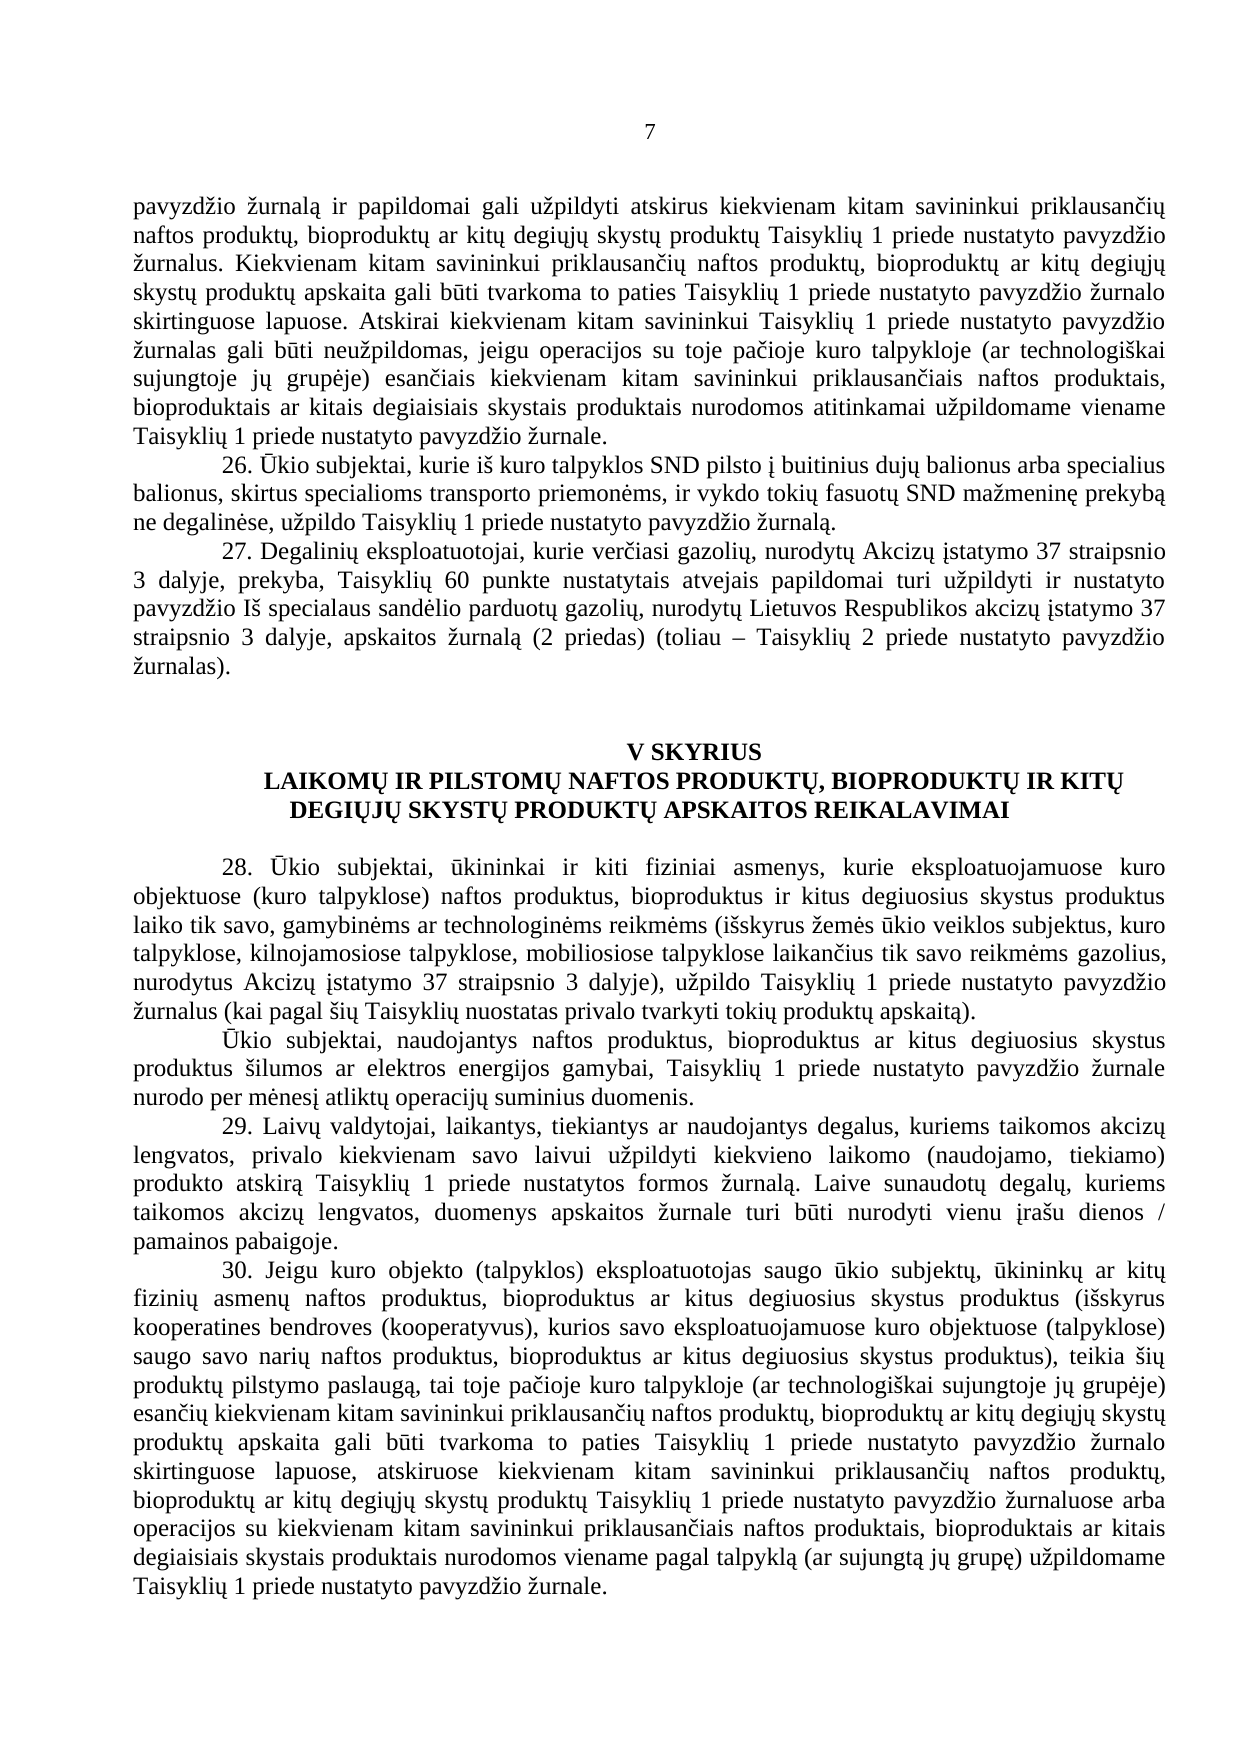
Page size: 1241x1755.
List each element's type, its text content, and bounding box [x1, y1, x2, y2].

text 26. Ūkio subjektai, kurie iš kuro talpyklos SND pilsto į buitinius dujų balionus arba specialius balionus, skirtus specialioms transporto priemonėms, ir vykdo tokių fasuotų SND mažmeninę prekybą ne degalinėse, užpildo Taisyklių 1 priede nustatyto pavyzdžio žurnalą. [133, 450, 1167, 536]
text LAIKOMŲ IR PILSTOMŲ NAFTOS PRODUKTŲ, BIOPRODUKTŲ IR KITŲ DEGIŲJŲ SKYSTŲ PRODUKTŲ APSKAITOS REIKALAVIMAI [133, 766, 1167, 823]
text Ūkio subjektai, naudojantys naftos produktus, bioproduktus ar kitus degiuosius skystus produktus šilumos ar elektros energijos gamybai, Taisyklių 1 priede nustatyto pavyzdžio žurnale nurodo per mėnesį atliktų operacijų suminius duomenis. [133, 1025, 1167, 1111]
text 29. Laivų valdytojai, laikantys, tiekiantys ar naudojantys degalus, kuriems taikomos akcizų lengvatos, privalo kiekvienam savo laivui užpildyti kiekvieno laikomo (naudojamo, tiekiamo) produkto atskirą Taisyklių 1 priede nustatytos formos žurnalą. Laive sunaudotų degalų, kuriems taikomos akcizų lengvatos, duomenys apskaitos žurnale turi būti nurodyti vienu įrašu dienos / pamainos pabaigoje. [133, 1111, 1167, 1255]
text 28. Ūkio subjektai, ūkininkai ir kiti fiziniai asmenys, kurie eksploatuojamuose kuro objektuose (kuro talpyklose) naftos produktus, bioproduktus ir kitus degiuosius skystus produktus laiko tik savo, gamybinėms ar technologinėms reikmėms (išskyrus žemės ūkio veiklos subjektus, kuro talpyklose, kilnojamosiose talpyklose, mobiliosiose talpyklose laikančius tik savo reikmėms gazolius, nurodytus Akcizų įstatymo 37 straipsnio 3 dalyje), užpildo Taisyklių 1 priede nustatyto pavyzdžio žurnalus (kai pagal šių Taisyklių nuostatas privalo tvarkyti tokių produktų apskaitą). [133, 852, 1167, 1025]
text pavyzdžio žurnalą ir papildomai gali užpildyti atskirus kiekvienam kitam savininkui priklausančių naftos produktų, bioproduktų ar kitų degiųjų skystų produktų Taisyklių 1 priede nustatyto pavyzdžio žurnalus. Kiekvienam kitam savininkui priklausančių naftos produktų, bioproduktų ar kitų degiųjų skystų produktų apskaita gali būti tvarkoma to paties Taisyklių 1 priede nustatyto pavyzdžio žurnalo skirtinguose lapuose. Atskirai kiekvienam kitam savininkui Taisyklių 1 priede nustatyto pavyzdžio žurnalas gali būti neužpildomas, jeigu operacijos su toje pačioje kuro talpykloje (ar technologiškai sujungtoje jų grupėje) esančiais kiekvienam kitam savininkui priklausančiais naftos produktais, bioproduktais ar kitais degiaisiais skystais produktais nurodomos atitinkamai užpildomame viename Taisyklių 1 priede nustatyto pavyzdžio žurnale. [133, 191, 1167, 450]
text 27. Degalinių eksploatuotojai, kurie verčiasi gazolių, nurodytų Akcizų įstatymo 37 straipsnio 3 dalyje, prekyba, Taisyklių 60 punkte nustatytais atvejais papildomai turi užpildyti ir nustatyto pavyzdžio Iš specialaus sandėlio parduotų gazolių, nurodytų Lietuvos Respublikos akcizų įstatymo 37 straipsnio 3 dalyje, apskaitos žurnalą (2 priedas) (toliau – Taisyklių 2 priede nustatyto pavyzdžio žurnalas). [133, 536, 1167, 680]
text V SKYRIUS [133, 737, 1167, 766]
text 30. Jeigu kuro objekto (talpyklos) eksploatuotojas saugo ūkio subjektų, ūkininkų ar kitų fizinių asmenų naftos produktus, bioproduktus ar kitus degiuosius skystus produktus (išskyrus kooperatines bendroves (kooperatyvus), kurios savo eksploatuojamuose kuro objektuose (talpyklose) saugo savo narių naftos produktus, bioproduktus ar kitus degiuosius skystus produktus), teikia šių produktų pilstymo paslaugą, tai toje pačioje kuro talpykloje (ar technologiškai sujungtoje jų grupėje) esančių kiekvienam kitam savininkui priklausančių naftos produktų, bioproduktų ar kitų degiųjų skystų produktų apskaita gali būti tvarkoma to paties Taisyklių 1 priede nustatyto pavyzdžio žurnalo skirtinguose lapuose, atskiruose kiekvienam kitam savininkui priklausančių naftos produktų, bioproduktų ar kitų degiųjų skystų produktų Taisyklių 1 priede nustatyto pavyzdžio žurnaluose arba operacijos su kiekvienam kitam savininkui priklausančiais naftos produktais, bioproduktais ar kitais degiaisiais skystais produktais nurodomos viename pagal talpyklą (ar sujungtą jų grupę) užpildomame Taisyklių 1 priede nustatyto pavyzdžio žurnale. [133, 1255, 1167, 1600]
